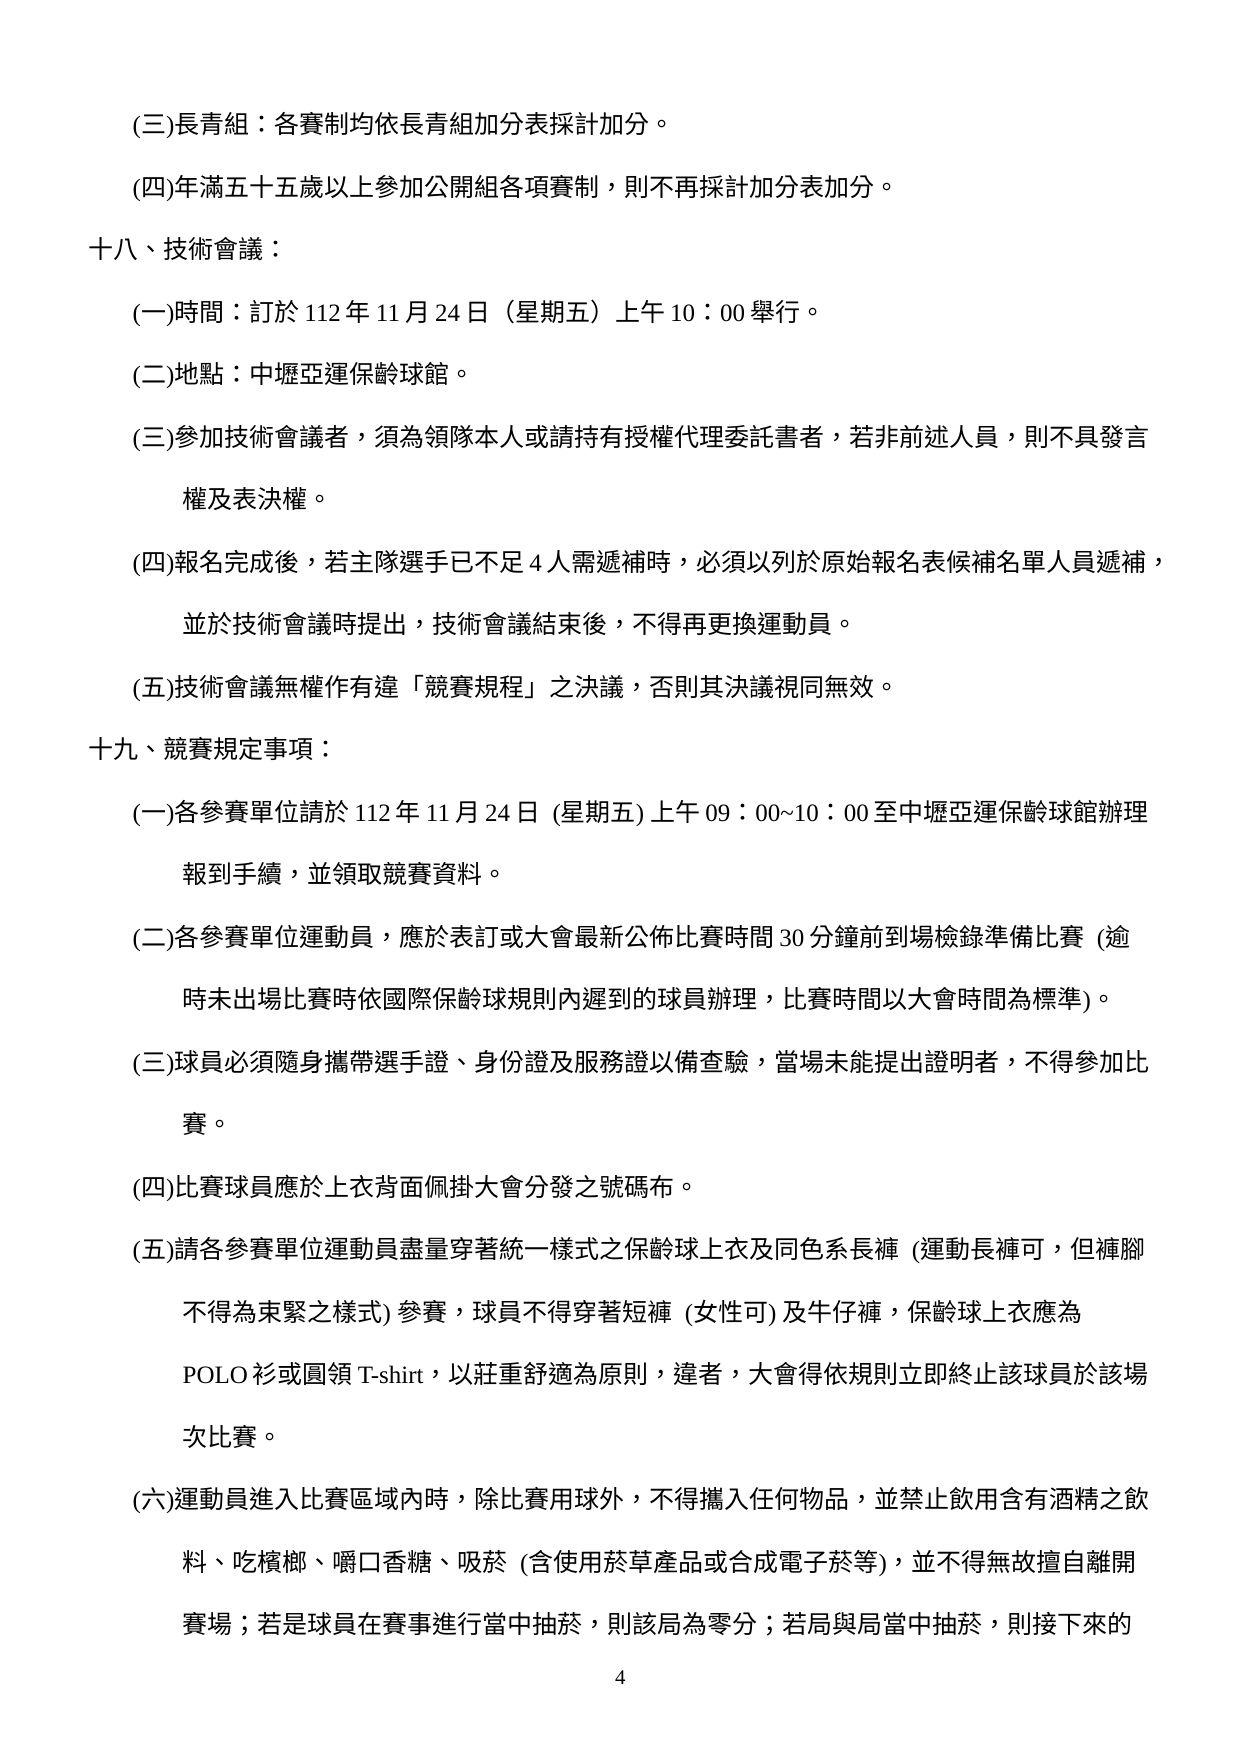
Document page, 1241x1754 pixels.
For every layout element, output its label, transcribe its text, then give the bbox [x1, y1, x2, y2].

text 十八、技術會議： [89, 206, 1152, 268]
text 十九、競賽規定事項： [89, 706, 1152, 768]
text (四)年滿五十五歲以上參加公開組各項賽制，則不再採計加分表加分。 [126, 143, 1152, 206]
text (三)參加技術會議者，須為領隊本人或請持有授權代理委託書者，若非前述人員，則不具發言權及表決權。 [126, 393, 1152, 518]
text (五)技術會議無權作有違「競賽規程」之決議，否則其決議視同無效。 [126, 643, 1152, 706]
text (一)各參賽單位請於112年11月24日 (星期五) 上午09：00~10：00至中壢亞運保齡球館辦理報到手續，並領取競賽資料。 [126, 768, 1152, 893]
text (三)長青組：各賽制均依長青組加分表採計加分。 [126, 81, 1152, 143]
text (二)各參賽單位運動員，應於表訂或大會最新公佈比賽時間30分鐘前到場檢錄準備比賽 (逾時未出場比賽時依國際保齡球規則內遲到的球員辦理，比賽時間以大會時間為標準)。 [126, 893, 1152, 1018]
text (一)時間：訂於112年11月24日（星期五）上午10：00舉行。 [126, 268, 1152, 331]
text (三)球員必須隨身攜帶選手證、身份證及服務證以備查驗，當場未能提出證明者，不得參加比賽。 [126, 1018, 1152, 1143]
text (二)地點：中壢亞運保齡球館。 [126, 331, 1152, 393]
text (四)比賽球員應於上衣背面佩掛大會分發之號碼布。 [126, 1143, 1152, 1206]
text (五)請各參賽單位運動員盡量穿著統一樣式之保齡球上衣及同色系長褲 (運動長褲可，但褲腳不得為束緊之樣式) 參賽，球員不得穿著短褲 (女性可) 及牛仔褲，保齡球上衣應為POLO衫或圓領T-shirt，以莊重舒適為原則，違者，大會得依規則立即終止該球員於該場次比賽。 [126, 1206, 1152, 1456]
text (四)報名完成後，若主隊選手已不足4人需遞補時，必須以列於原始報名表候補名單人員遞補，並於技術會議時提出，技術會議結束後，不得再更換運動員。 [126, 518, 1152, 643]
text (六)運動員進入比賽區域內時，除比賽用球外，不得攜入任何物品，並禁止飲用含有酒精之飲料、吃檳榔、嚼口香糖、吸菸 (含使用菸草產品或合成電子菸等)，並不得無故擅自離開賽場；若是球員在賽事進行當中抽菸，則該局為零分；若局與局當中抽菸，則接下來的 [126, 1456, 1152, 1643]
